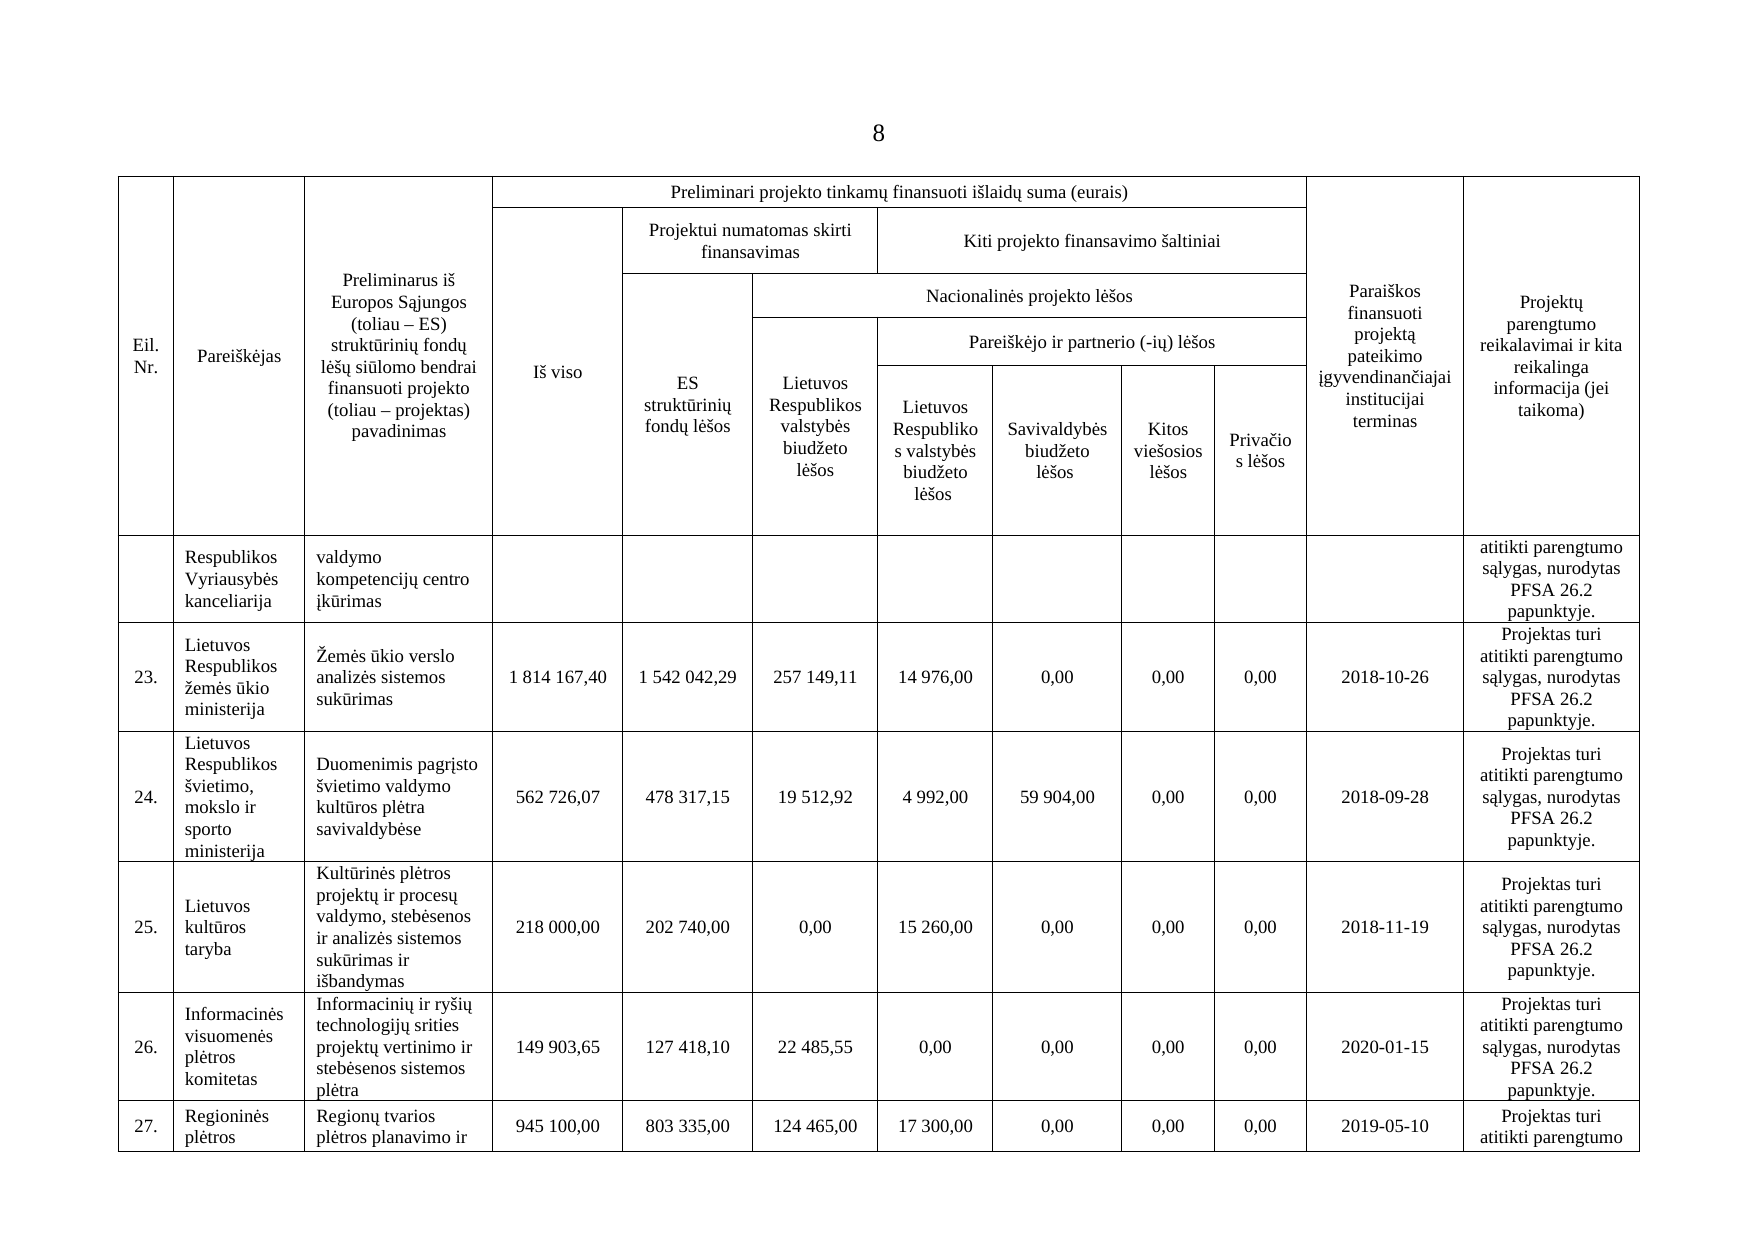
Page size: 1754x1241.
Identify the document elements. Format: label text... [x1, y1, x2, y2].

table_cell Informacinės visuomenės plėtros komitetas [174, 993, 304, 1100]
table_cell 0,00 [1122, 732, 1214, 861]
table_cell 2020-01-15 [1307, 993, 1463, 1100]
table_cell Respublikos Vyriausybės kanceliarija [174, 536, 304, 622]
table_cell 124 465,00 [753, 1101, 877, 1151]
table_cell 562 726,07 [493, 732, 622, 861]
table_cell 22 485,55 [753, 993, 877, 1100]
table_cell 0,00 [1122, 623, 1214, 731]
table_cell Kiti projekto finansavimo šaltiniai [878, 208, 1306, 273]
table_cell Nacionalinės projekto lėšos [753, 274, 1306, 317]
table_cell 0,00 [1215, 623, 1306, 731]
table_header Paraiškos finansuoti projektą pateikimo įgyvendinančiajai institucijai terminas [1307, 177, 1463, 534]
table_cell [1122, 536, 1214, 622]
table_cell [1215, 536, 1306, 622]
table_cell Kitos viešosios lėšos [1122, 366, 1214, 534]
table_cell Pareiškėjo ir partnerio (-ių) lėšos [878, 318, 1306, 365]
table_cell 0,00 [1122, 862, 1214, 992]
table_cell Projektas turi atitikti parengtumo [1464, 1101, 1639, 1151]
table_header Eil. Nr. [119, 177, 173, 534]
table_cell 478 317,15 [623, 732, 752, 861]
table_cell Regionų tvarios plėtros planavimo ir [305, 1101, 492, 1151]
table_cell 218 000,00 [493, 862, 622, 992]
table_header Preliminarus iš Europos Sąjungos (toliau – ES) struktūrinių fondų lėšų siūlomo bendrai finansuoti projekto (toliau – projektas) pavadinimas [305, 177, 492, 534]
table_cell Savivaldybės biudžeto lėšos [993, 366, 1121, 534]
table_cell 1 542 042,29 [623, 623, 752, 731]
table_cell 945 100,00 [493, 1101, 622, 1151]
table_cell ES struktūrinių fondų lėšos [623, 274, 752, 534]
table_cell 0,00 [1215, 732, 1306, 861]
table_cell Projektas turi atitikti parengtumo sąlygas, nurodytas PFSA 26.2 papunktyje. [1464, 732, 1639, 861]
table_cell [753, 536, 877, 622]
table_cell 257 149,11 [753, 623, 877, 731]
table_cell Žemės ūkio verslo analizės sistemos sukūrimas [305, 623, 492, 731]
table_cell 14 976,00 [878, 623, 992, 731]
table_cell 0,00 [1215, 1101, 1306, 1151]
table_cell valdymo kompetencijų centro įkūrimas [305, 536, 492, 622]
table_cell 0,00 [1215, 993, 1306, 1100]
table_cell [493, 536, 622, 622]
table_cell [623, 536, 752, 622]
table_cell 202 740,00 [623, 862, 752, 992]
table_cell Lietuvos Respublikos švietimo, mokslo ir sporto ministerija [174, 732, 304, 861]
table_cell 2018-09-28 [1307, 732, 1463, 861]
table_cell 0,00 [993, 1101, 1121, 1151]
table_cell [878, 536, 992, 622]
table_cell [993, 536, 1121, 622]
table_cell Projektui numatomas skirti finansavimas [623, 208, 877, 273]
table_cell 4 992,00 [878, 732, 992, 861]
table_cell 25. [119, 862, 173, 992]
table_cell Projektas turi atitikti parengtumo sąlygas, nurodytas PFSA 26.2 papunktyje. [1464, 862, 1639, 992]
table_cell Regioninės plėtros [174, 1101, 304, 1151]
table_cell 27. [119, 1101, 173, 1151]
table_cell 0,00 [1215, 862, 1306, 992]
table_cell Kultūrinės plėtros projektų ir procesų valdymo, stebėsenos ir analizės sistemos sukūrimas ir išbandymas [305, 862, 492, 992]
table_cell 127 418,10 [623, 993, 752, 1100]
table_cell 0,00 [878, 993, 992, 1100]
table_cell 2018-11-19 [1307, 862, 1463, 992]
table_cell Lietuvos Respublikos valstybės biudžeto lėšos [878, 366, 992, 534]
table_cell Iš viso [493, 208, 622, 534]
table_cell Duomenimis pagrįsto švietimo valdymo kultūros plėtra savivaldybėse [305, 732, 492, 861]
table_cell [119, 536, 173, 622]
table_cell Lietuvos kultūros taryba [174, 862, 304, 992]
table_cell 24. [119, 732, 173, 861]
table_cell Informacinių ir ryšių technologijų srities projektų vertinimo ir stebėsenos sistemos plėtra [305, 993, 492, 1100]
table_cell 2019-05-10 [1307, 1101, 1463, 1151]
table_cell 0,00 [993, 993, 1121, 1100]
table_cell 15 260,00 [878, 862, 992, 992]
table_header Preliminari projekto tinkamų finansuoti išlaidų suma (eurais) [493, 177, 1306, 207]
table_cell 1 814 167,40 [493, 623, 622, 731]
table_cell 17 300,00 [878, 1101, 992, 1151]
table_cell Lietuvos Respublikos žemės ūkio ministerija [174, 623, 304, 731]
table_cell [1307, 536, 1463, 622]
table_cell 26. [119, 993, 173, 1100]
table_cell 59 904,00 [993, 732, 1121, 861]
table_cell 0,00 [993, 623, 1121, 731]
table_cell 2018-10-26 [1307, 623, 1463, 731]
table_cell 0,00 [993, 862, 1121, 992]
table_header Pareiškėjas [174, 177, 304, 534]
table_cell 803 335,00 [623, 1101, 752, 1151]
table_header Projektų parengtumo reikalavimai ir kita reikalinga informacija (jei taikoma) [1464, 177, 1639, 534]
table_cell atitikti parengtumo sąlygas, nurodytas PFSA 26.2 papunktyje. [1464, 536, 1639, 622]
table_cell 19 512,92 [753, 732, 877, 861]
table_cell 149 903,65 [493, 993, 622, 1100]
table_cell 0,00 [1122, 993, 1214, 1100]
table_cell Projektas turi atitikti parengtumo sąlygas, nurodytas PFSA 26.2 papunktyje. [1464, 993, 1639, 1100]
table_cell Privačios lėšos [1215, 366, 1306, 534]
table_cell Lietuvos Respublikos valstybės biudžeto lėšos [753, 318, 877, 534]
table_cell 23. [119, 623, 173, 731]
table_cell 0,00 [1122, 1101, 1214, 1151]
table_cell 0,00 [753, 862, 877, 992]
table_cell Projektas turi atitikti parengtumo sąlygas, nurodytas PFSA 26.2 papunktyje. [1464, 623, 1639, 731]
